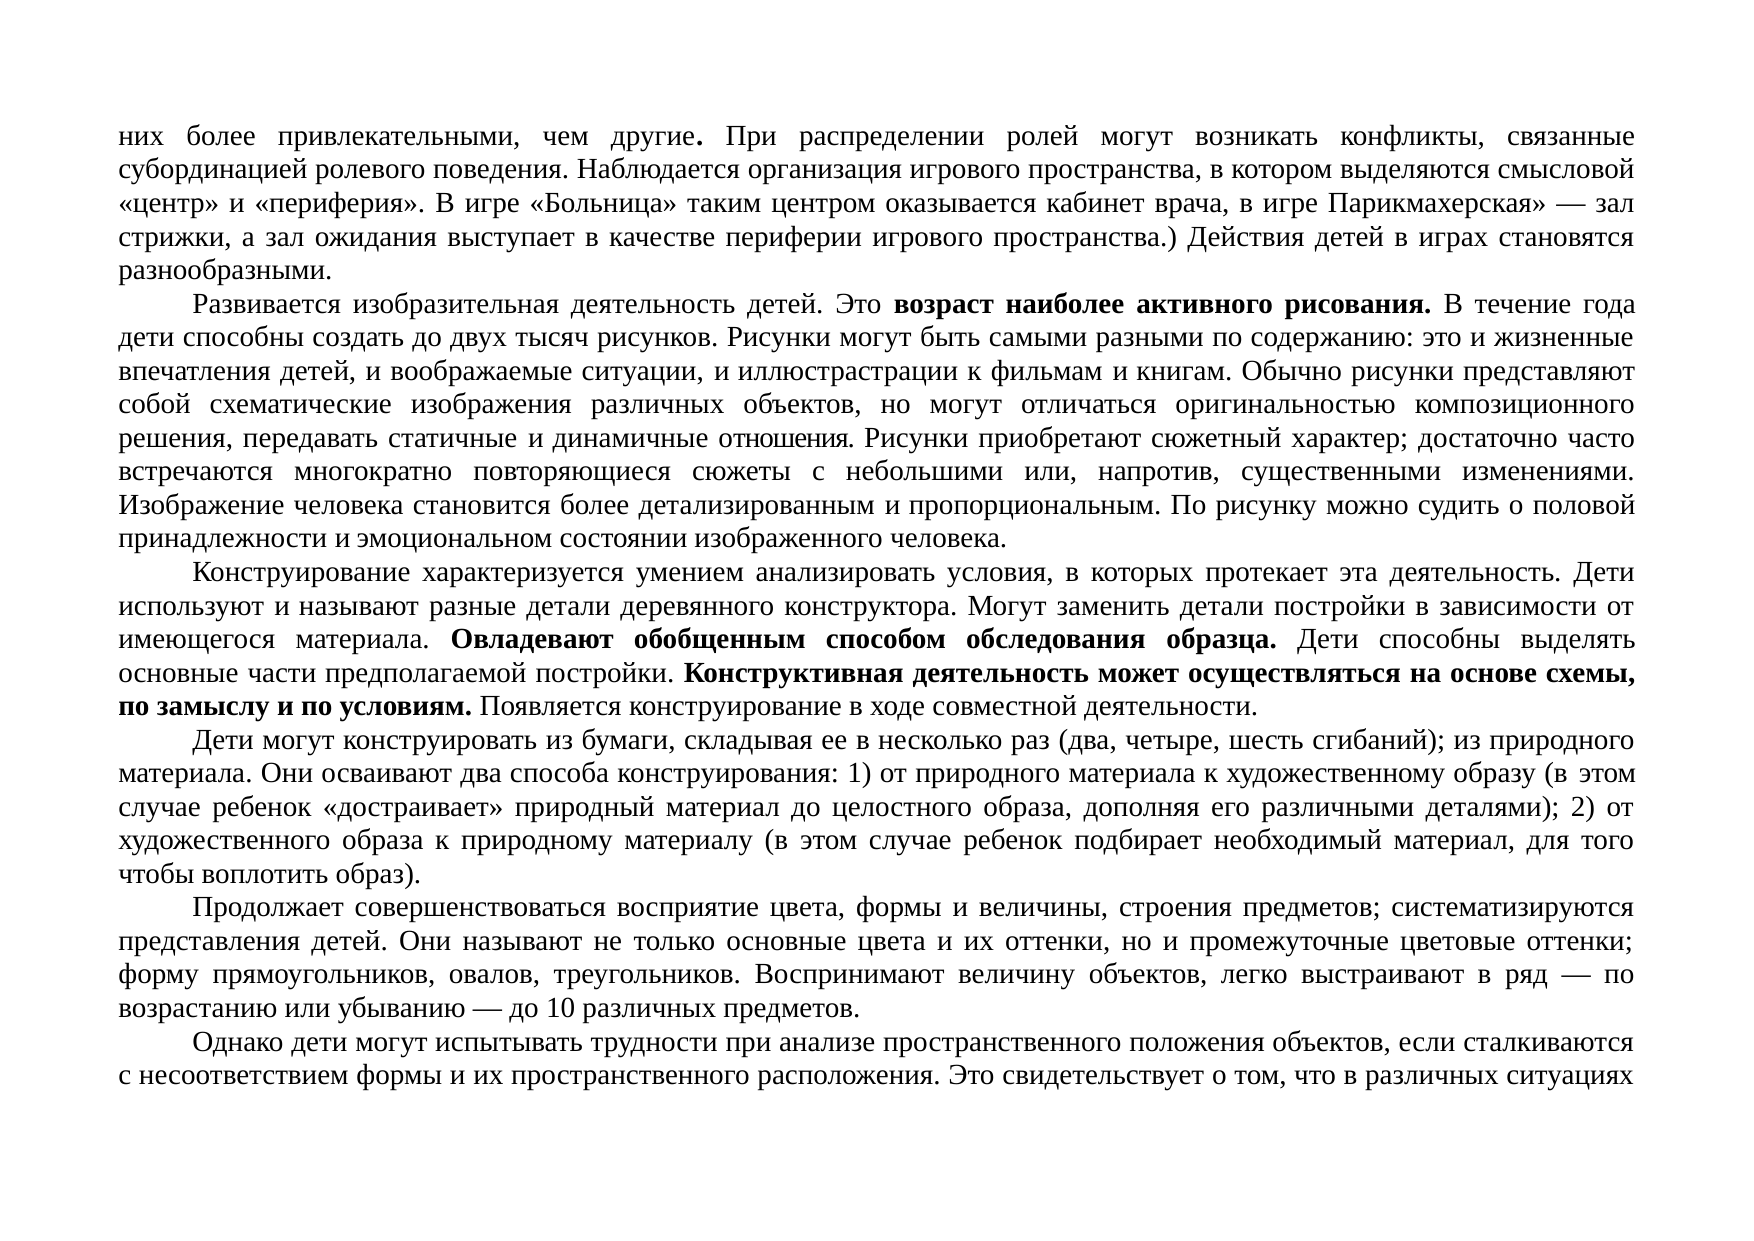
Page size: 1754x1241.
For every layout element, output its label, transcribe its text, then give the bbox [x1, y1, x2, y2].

text Конструирование характеризуется умением анализировать условия, в которых протекает эта деятельность. Дети используют и называют разные детали деревянного конструктора. Могут заменить детали постройки в зависимости от имеющегося материала. Овладевают обобщенным способом обследования образца. Дети способны выделять основные части предполагаемой постройки. Конструктивная деятельность может осуществляться на основе схемы, по замыслу и по условиям. Появляется конструирование в ходе совместной деятельности. [118, 554, 1636, 722]
text Продолжает совершенствоваться восприятие цвета, формы и величины, строения предметов; систематизируются представления детей. Они называют не только основные цвета и их оттенки, но и промежуточные цветовые оттенки; форму прямоугольников, овалов, треугольников. Воспринимают величину объектов, легко выстраивают в ряд — по возрастанию или убыванию — до 10 различных предметов. [118, 889, 1636, 1024]
text них более привлекательными, чем другие. При распределении ролей могут возникать конфликты, связанные субординацией ролевого поведения. Наблюдается организация игрового пространства, в котором выделяются смысловой «центр» и «периферия». В игре «Больница» таким центром оказывается кабинет врача, в игре Парикмахерская» — зал стрижки, а зал ожидания выступает в качестве периферии игрового пространства.) Действия детей в играх становятся разнообразными. [118, 118, 1636, 286]
text Однако дети могут испытывать трудности при анализе пространственного положения объектов, если сталкиваются с несоответствием формы и их пространственного расположения. Это свидетельствует о том, что в различных ситуациях [118, 1024, 1636, 1091]
text Развивается изобразительная деятельность детей. Это возраст наиболее активного рисования. В течение года дети способны создать до двух тысяч рисунков. Рисунки могут быть самыми разными по содержанию: это и жизненные впечатления детей, и воображаемые ситуации, и иллюстрастрации к фильмам и книгам. Обычно рисунки представляют собой схематические изображения различных объектов, но могут отличаться оригинальностью композиционного решения, передавать статичные и динамичные отношения. Рисунки приобретают сюжетный характер; достаточно часто встречаются многократно повторяющиеся сюжеты с небольшими или, напротив, существенными изменениями. Изображение человека становится более детализированным и пропорциональным. По рисунку можно судить о половой принадлежности и эмоциональном состоянии изображенного человека. [118, 286, 1636, 554]
text Дети могут конструировать из бумаги, складывая ее в несколько раз (два, четыре, шесть сгибаний); из природного материала. Они осваивают два способа конструирования: 1) от природного материала к художественному образу (в этом случае ребенок «достраивает» природный материал до целостного образа, дополняя его различными деталями); 2) от художественного образа к природному материалу (в этом случае ребенок подбирает необходимый материал, для того чтобы воплотить образ). [118, 722, 1636, 889]
